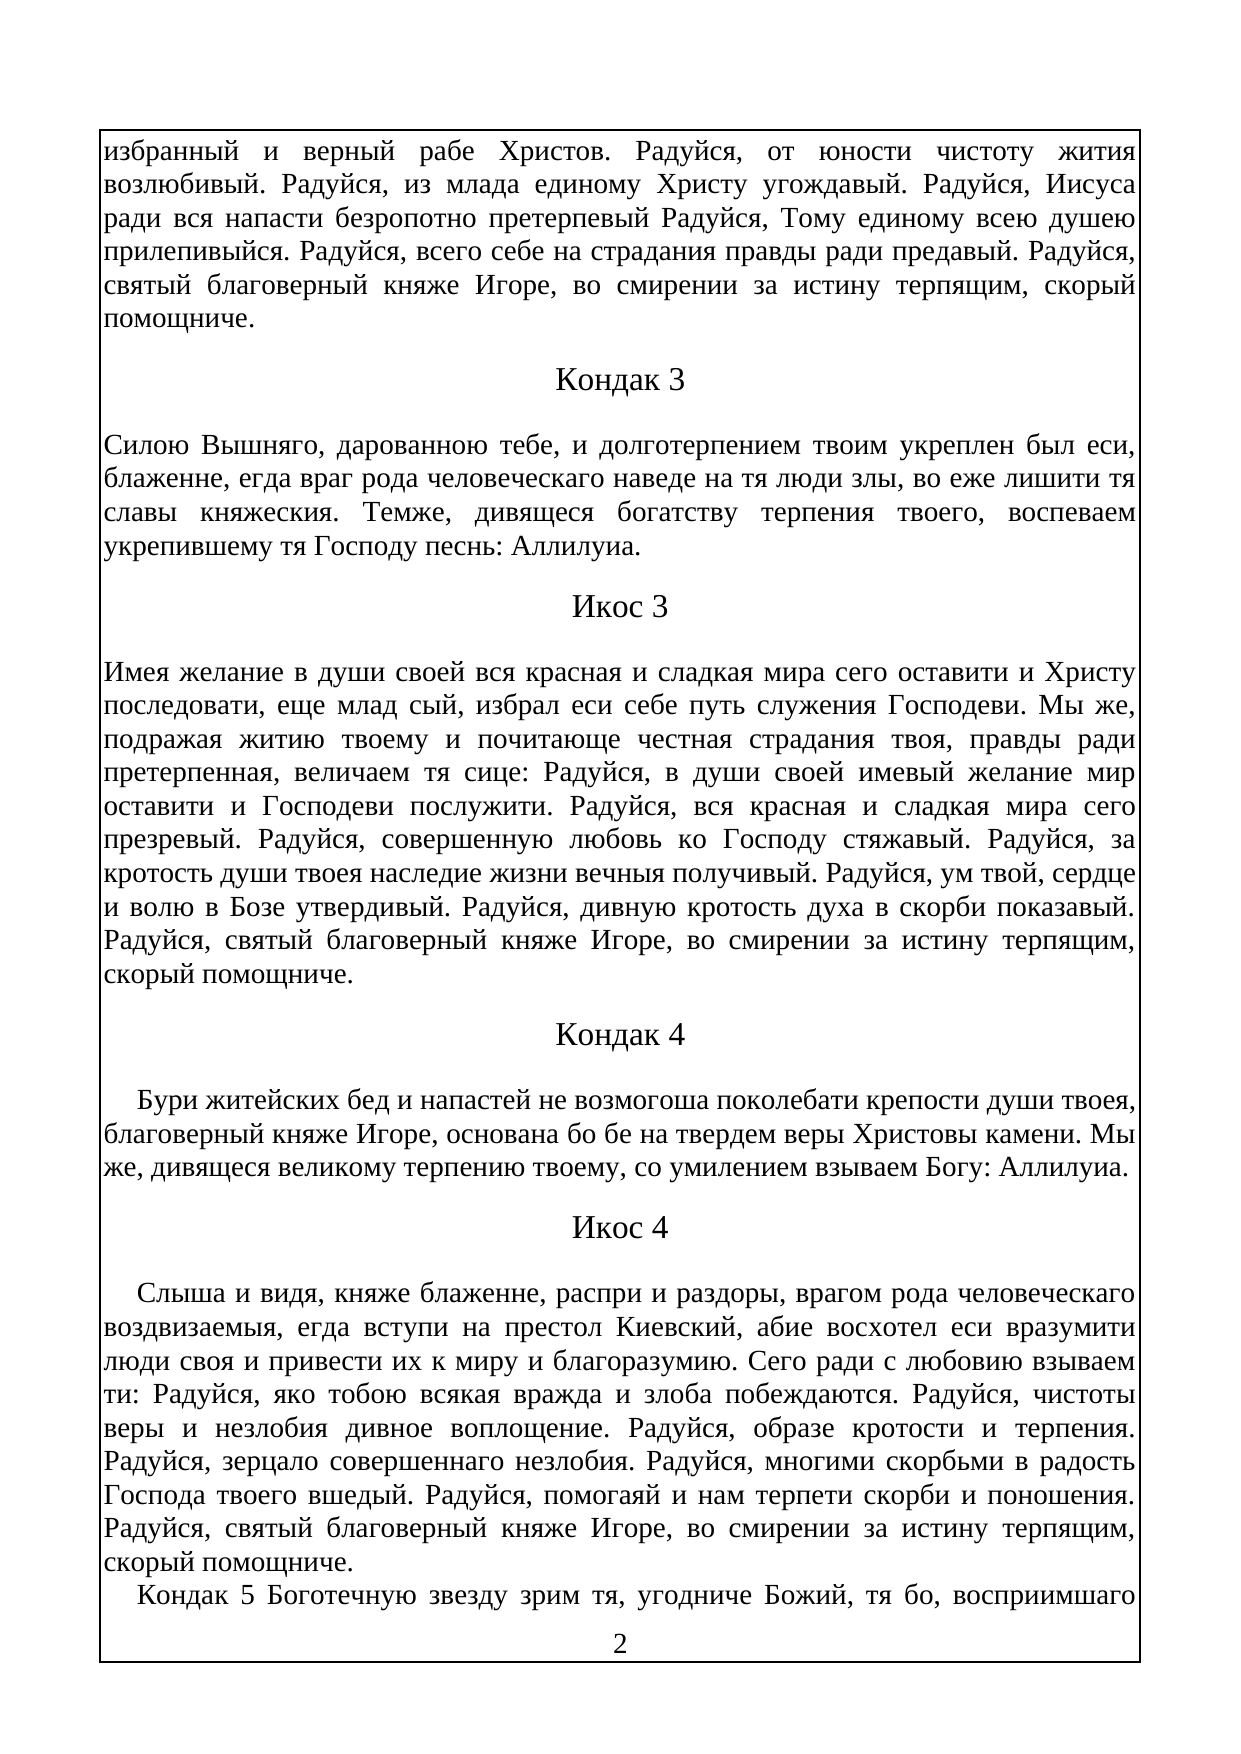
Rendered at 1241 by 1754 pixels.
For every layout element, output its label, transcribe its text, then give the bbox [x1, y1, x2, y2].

subtitle Икос 3 [103, 586, 1137, 624]
text избранный и верный рабе Христов. Радуйся, от юности чистоту жития возлюбивый. Радуйся, из млада единому Христу угождавый. Радуйся, Иисуса ради вся напасти безропотно претерпевый Радуйся, Тому единому всею душею прилепивыйся. Радуйся, всего себе на страдания правды ради предавый. Радуйся, святый благоверный княже Игоре, во смирении за истину терпящим, скорый помощниче. [103, 133, 1137, 334]
text Кондак 5 Боготечную звезду зрим тя, угодниче Божий, тя бо, восприимшаго [103, 1577, 1137, 1611]
text Имея желание в души своей вся красная и сладкая мира сего оставити и Христу последовати, еще млад сый, избрал еси себе путь служения Господеви. Мы же, подражая житию твоему и почитающе честная страдания твоя, правды ради претерпенная, величаем тя сице: Радуйся, в души своей имевый желание мир оставити и Господеви послужити. Радуйся, вся красная и сладкая мира сего презревый. Радуйся, совершенную любовь ко Господу стяжавый. Радуйся, за кротость души твоея наследие жизни вечныя получивый. Радуйся, ум твой, сердце и волю в Бозе утвердивый. Радуйся, дивную кротость духа в скорби показавый. Радуйся, святый благоверный княже Игоре, во смирении за истину терпящим, скорый помощниче. [103, 654, 1137, 989]
text Силою Вышняго, дарованною тебе, и долготерпением твоим укреплен был еси, блаженне, егда враг рода человеческаго наведе на тя люди злы, во еже лишити тя славы княжеския. Темже, дивящеся богатству терпения твоего, воспеваем укрепившему тя Господу песнь: Аллилуиа. [103, 427, 1137, 561]
text Бури житейских бед и напастей не возмогоша поколебати крепости души твоея, благоверный княже Игоре, основана бо бе на твердем веры Христовы камени. Мы же, дивящеся великому терпению твоему, со умилением взываем Богу: Аллилуиа. [103, 1082, 1137, 1183]
text Слыша и видя, княже блаженне, распри и раздоры, врагом рода человеческаго воздвизаемыя, егда вступи на престол Киевский, абие восхотел еси вразумити люди своя и привести их к миру и благоразумию. Сего ради с любовию взываем ти: Радуйся, яко тобою всякая вражда и злоба побеждаются. Радуйся, чистоты веры и незлобия дивное воплощение. Радуйся, образе кротости и терпения. Радуйся, зерцало совершеннаго незлобия. Радуйся, многими скорбьми в радость Господа твоего вшедый. Радуйся, помогаяй и нам терпети скорби и поношения. Радуйся, святый благоверный княже Игоре, во смирении за истину терпящим, скорый помощниче. [103, 1276, 1137, 1577]
subtitle Икос 4 [103, 1208, 1137, 1246]
subtitle Кондак 4 [103, 1014, 1137, 1053]
subtitle Кондак 3 [103, 359, 1137, 397]
